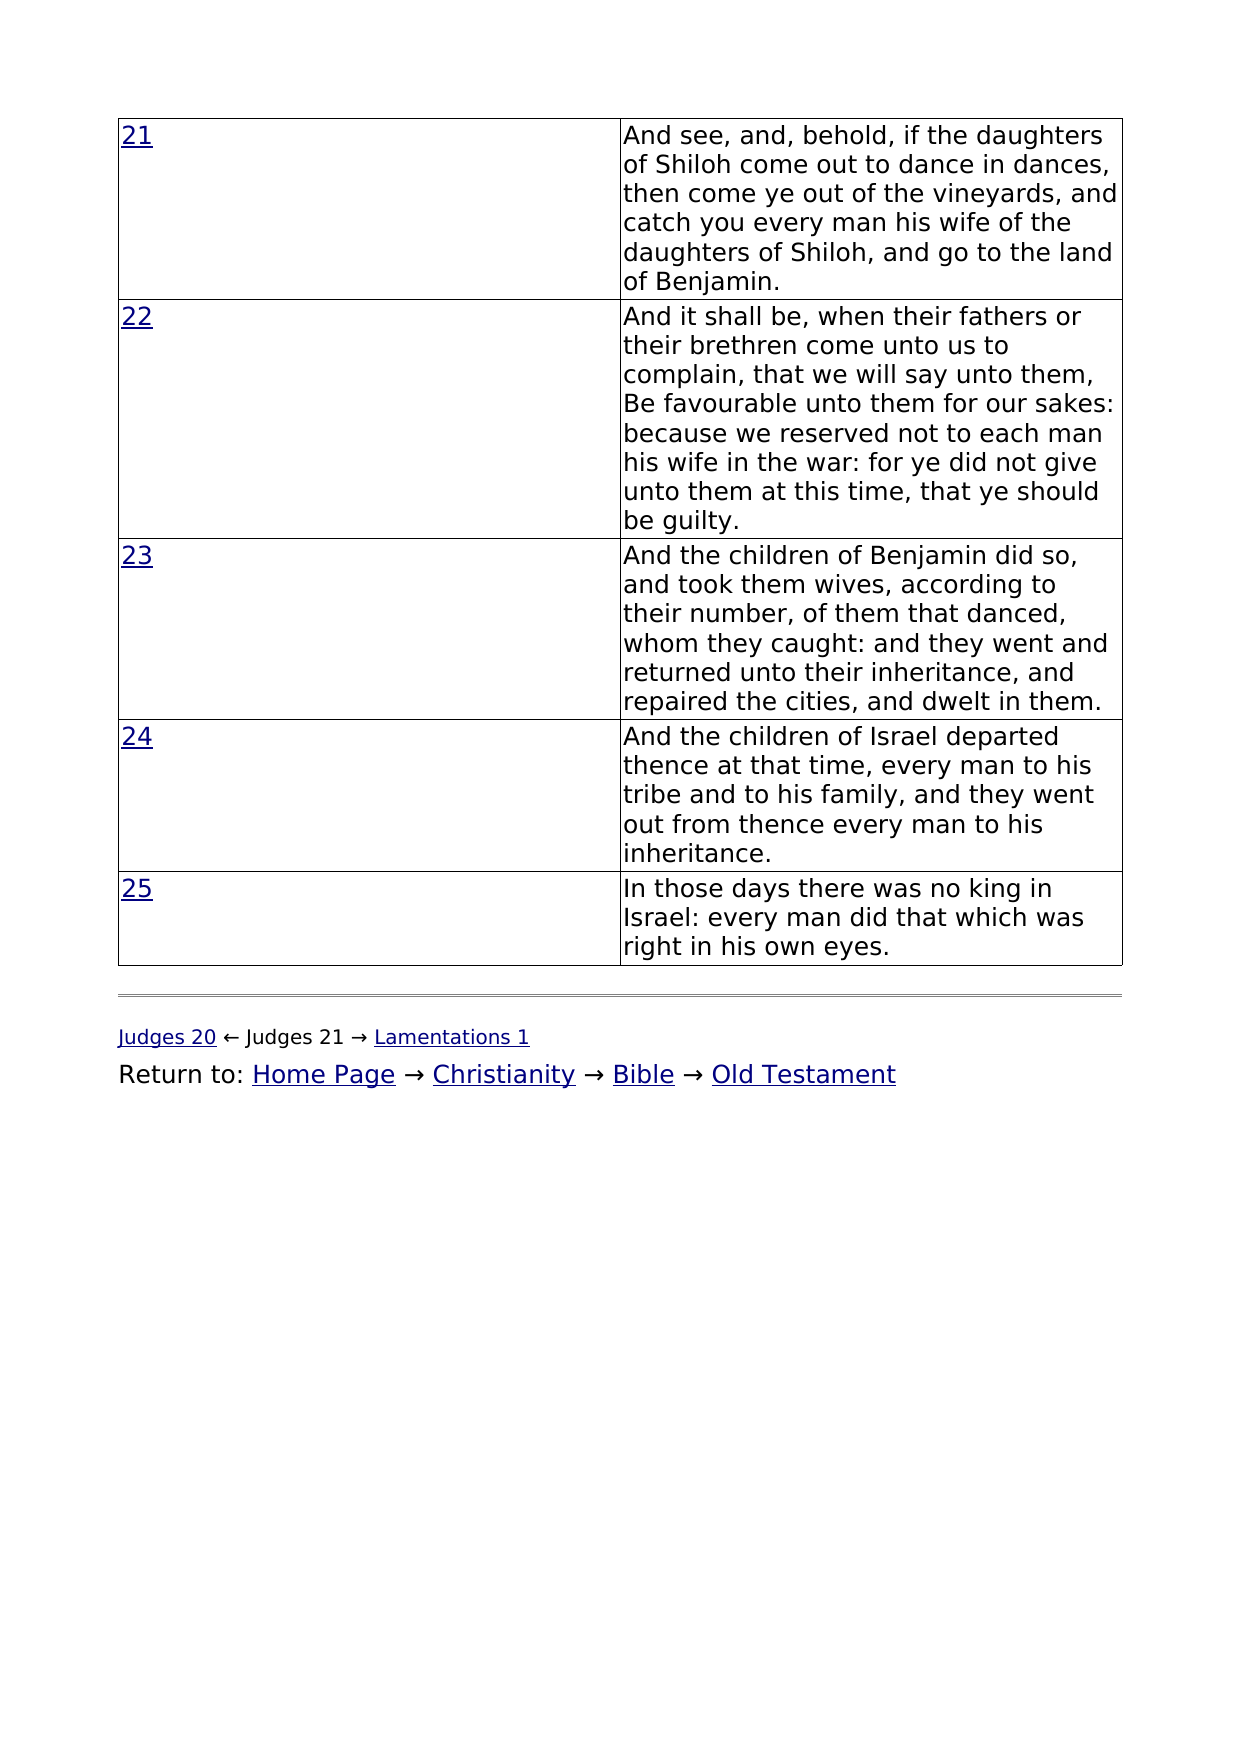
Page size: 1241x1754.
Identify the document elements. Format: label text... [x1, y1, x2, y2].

table_cell 25 [119, 872, 620, 964]
table_cell 21 [119, 119, 620, 299]
text Return to: Home Page → Christianity → Bible → Old Testament [118, 1060, 1122, 1089]
table_cell 24 [119, 720, 620, 871]
table_cell 22 [119, 300, 620, 538]
table_cell And see, and, behold, if the daughters of Shiloh come out to dance in dances, then come ye out of the vineyards, and catch you every man his wife of the daughters of Shiloh, and go to the land of Benjamin. [621, 119, 1122, 299]
text Judges 20 ← Judges 21 → Lamentations 1 [118, 1026, 1122, 1060]
table_cell And the children of Benjamin did so, and took them wives, according to their number, of them that danced, whom they caught: and they went and returned unto their inheritance, and repaired the cities, and dwelt in them. [621, 539, 1122, 719]
table_cell And the children of Israel departed thence at that time, every man to his tribe and to his family, and they went out from thence every man to his inheritance. [621, 720, 1122, 871]
table_cell In those days there was no king in Israel: every man did that which was right in his own eyes. [621, 872, 1122, 964]
table_cell 23 [119, 539, 620, 719]
table_cell And it shall be, when their fathers or their brethren come unto us to complain, that we will say unto them, Be favourable unto them for our sakes: because we reserved not to each man his wife in the war: for ye did not give unto them at this time, that ye should be guilty. [621, 300, 1122, 538]
